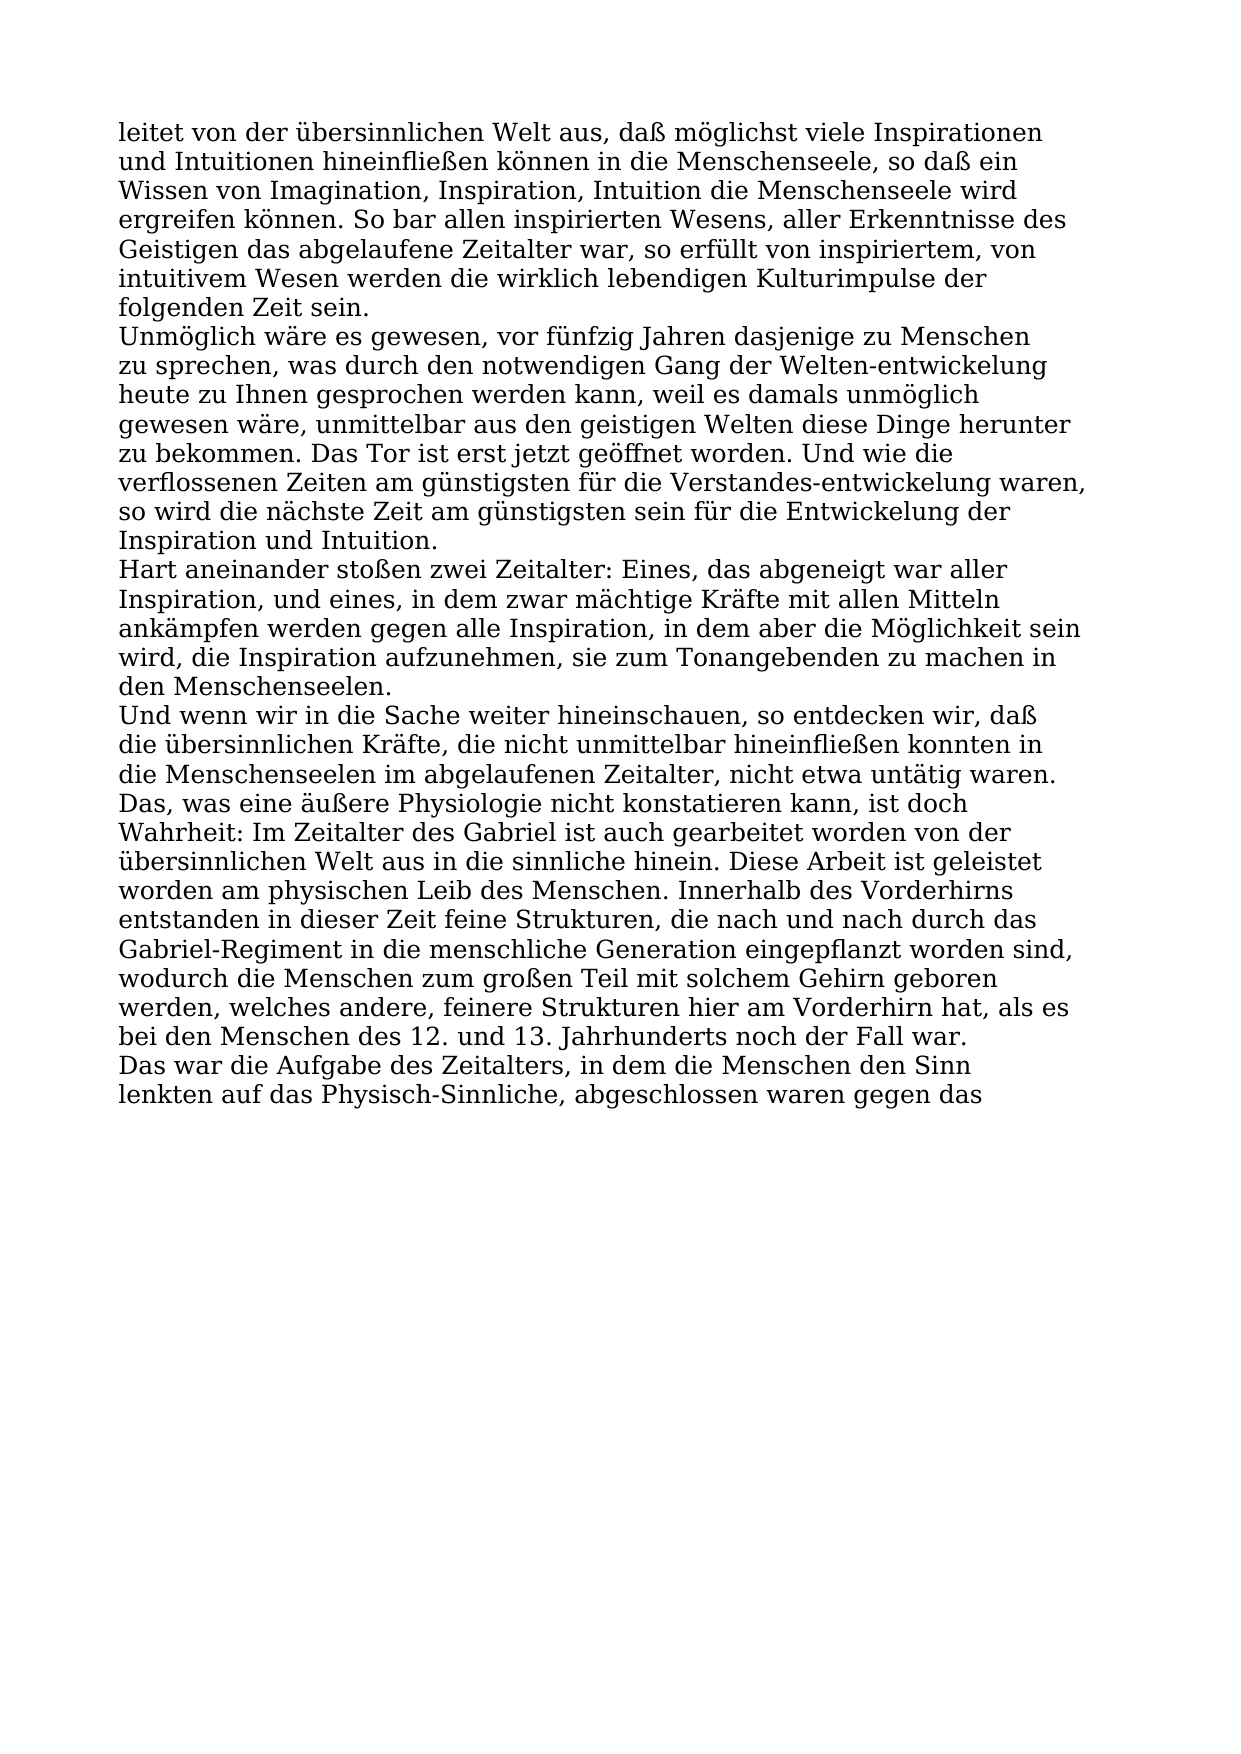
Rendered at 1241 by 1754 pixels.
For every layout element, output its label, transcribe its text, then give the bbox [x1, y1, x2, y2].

text verflossenen Zeiten am günstigsten für die Verstandes-entwickelung waren, [118, 468, 1122, 497]
text heute zu Ihnen gesprochen werden kann, weil es damals unmöglich [118, 381, 1122, 410]
text Inspiration, und eines, in dem zwar mächtige Kräfte mit allen Mitteln [118, 585, 1122, 614]
text wodurch die Menschen zum großen Teil mit solchem Gehirn geboren [118, 964, 1122, 993]
text so wird die nächste Zeit am günstigsten sein für die Entwickelung der [118, 497, 1122, 526]
text worden am physischen Leib des Menschen. Innerhalb des Vorderhirns [118, 876, 1122, 906]
text übersinnlichen Welt aus in die sinnliche hinein. Diese Arbeit ist geleistet [118, 847, 1122, 876]
text die übersinnlichen Kräfte, die nicht unmittelbar hineinfließen konnten in [118, 731, 1122, 760]
text zu sprechen, was durch den notwendigen Gang der Welten-entwickelung [118, 351, 1122, 381]
text intuitivem Wesen werden die wirklich lebendigen Kulturimpulse der [118, 264, 1122, 293]
text Das war die Aufgabe des Zeitalters, in dem die Menschen den Sinn [118, 1051, 1122, 1081]
text gewesen wäre, unmittelbar aus den geistigen Welten diese Dinge herunter [118, 410, 1122, 439]
text leitet von der übersinnlichen Welt aus, daß möglichst viele Inspirationen [118, 118, 1122, 147]
text bei den Menschen des 12. und 13. Jahrhunderts noch der Fall war. [118, 1022, 1122, 1051]
text und Intuitionen hineinfließen können in die Menschenseele, so daß ein [118, 147, 1122, 176]
text Wissen von Imagination, Inspiration, Intuition die Menschenseele wird [118, 176, 1122, 206]
text Und wenn wir in die Sache weiter hineinschauen, so entdecken wir, daß [118, 701, 1122, 731]
text zu bekommen. Das Tor ist erst jetzt geöffnet worden. Und wie die [118, 439, 1122, 468]
text folgenden Zeit sein. [118, 293, 1122, 322]
text entstanden in dieser Zeit feine Strukturen, die nach und nach durch das [118, 906, 1122, 935]
text ergreifen können. So bar allen inspirierten Wesens, aller Erkenntnisse des [118, 206, 1122, 235]
text werden, welches andere, feinere Strukturen hier am Vorderhirn hat, als es [118, 993, 1122, 1022]
text die Menschenseelen im abgelaufenen Zeitalter, nicht etwa untätig waren. [118, 760, 1122, 789]
text Das, was eine äußere Physiologie nicht konstatieren kann, ist doch [118, 789, 1122, 818]
text den Menschenseelen. [118, 672, 1122, 701]
text Hart aneinander stoßen zwei Zeitalter: Eines, das abgeneigt war aller [118, 556, 1122, 585]
text Geistigen das abgelaufene Zeitalter war, so erfüllt von inspiriertem, von [118, 235, 1122, 264]
text Unmöglich wäre es gewesen, vor fünfzig Jahren dasjenige zu Menschen [118, 322, 1122, 351]
text lenkten auf das Physisch-Sinnliche, abgeschlossen waren gegen das [118, 1081, 1122, 1110]
text wird, die Inspiration aufzunehmen, sie zum Tonangebenden zu machen in [118, 643, 1122, 672]
text Wahrheit: Im Zeitalter des Gabriel ist auch gearbeitet worden von der [118, 818, 1122, 847]
text Gabriel-Regiment in die menschliche Generation eingepflanzt worden sind, [118, 935, 1122, 964]
text Inspiration und Intuition. [118, 526, 1122, 556]
text ankämpfen werden gegen alle Inspiration, in dem aber die Möglichkeit sein [118, 614, 1122, 643]
